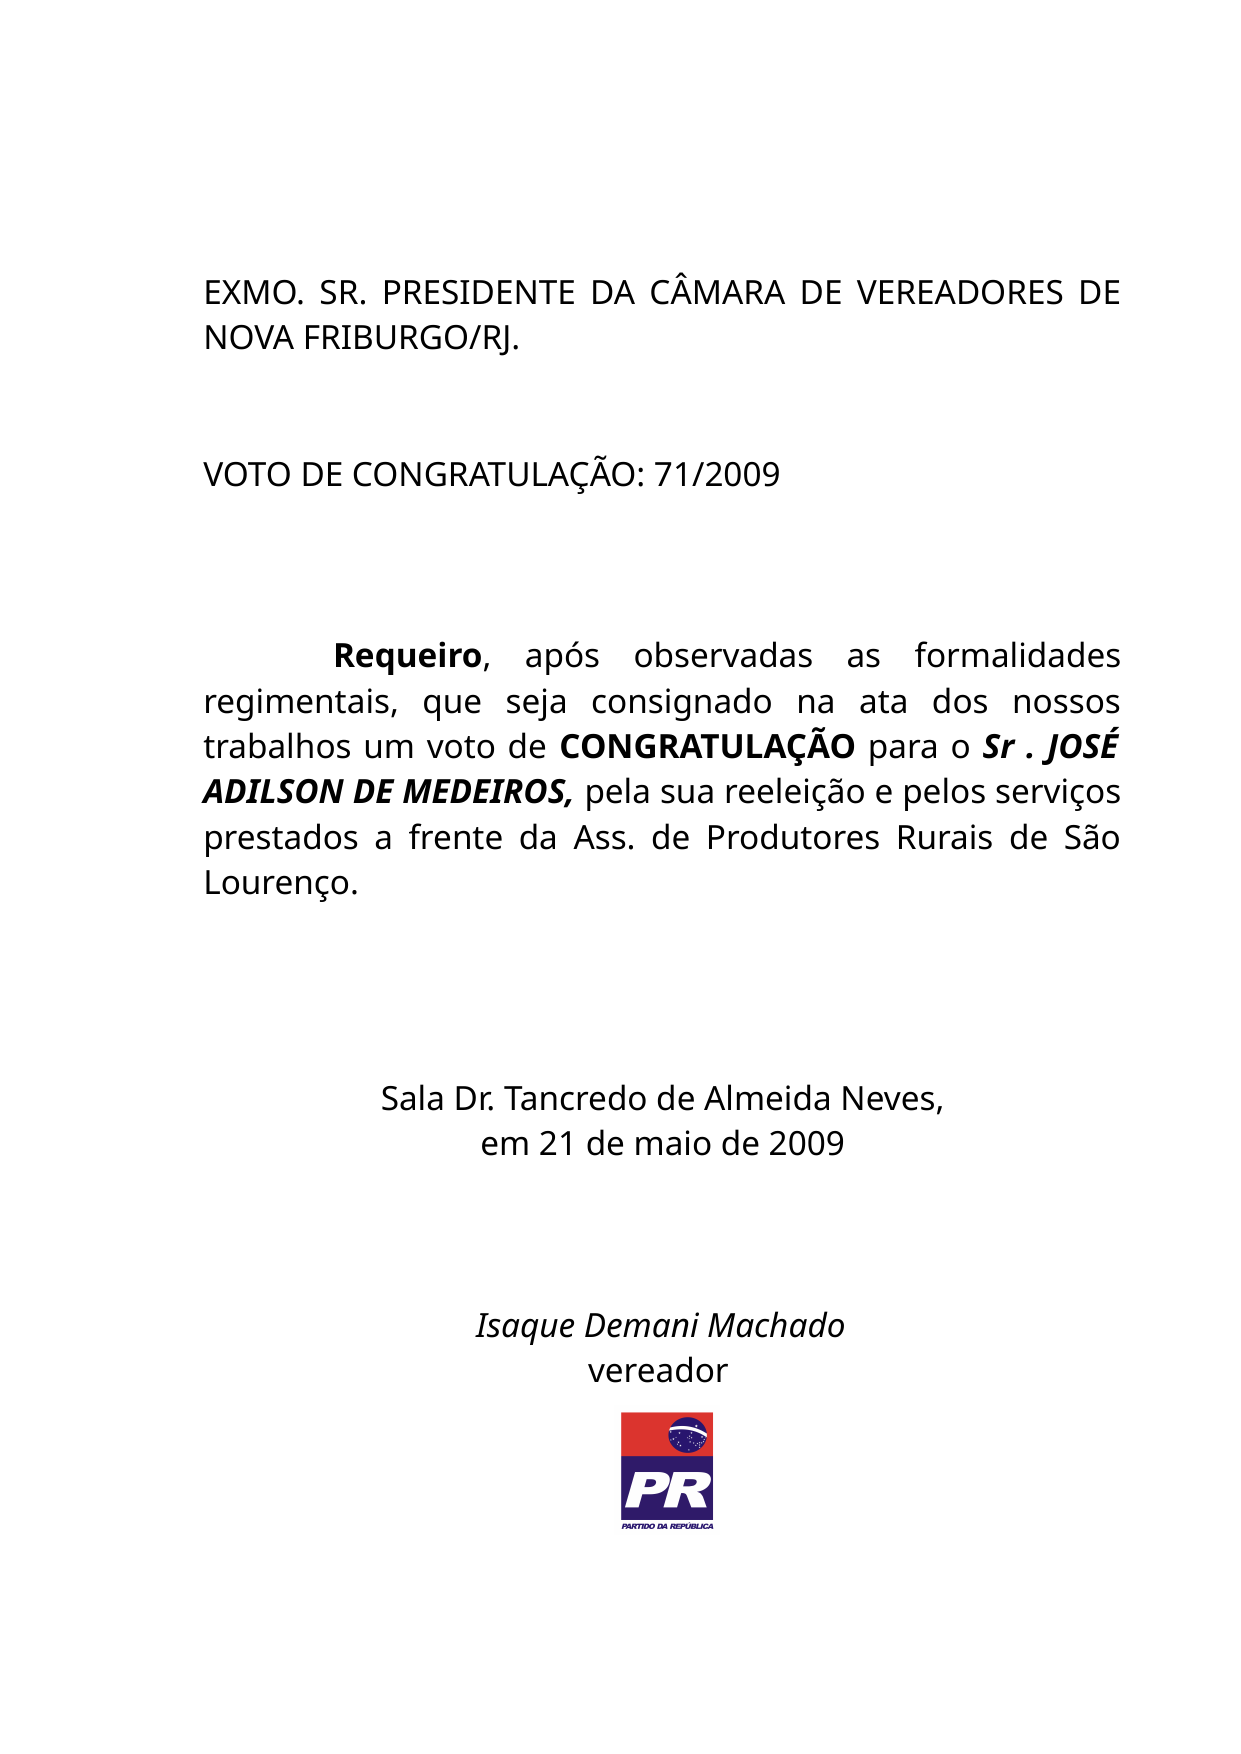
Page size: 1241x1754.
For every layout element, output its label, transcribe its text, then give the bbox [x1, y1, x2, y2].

text EXMO. SR. PRESIDENTE DA CÂMARA DE VEREADORES DE NOVA FRIBURGO/RJ. [203, 269, 1122, 359]
text em 21 de maio de 2009 [203, 1120, 1122, 1166]
text VOTO DE CONGRATULAÇÃO: 71/2009 [203, 450, 1122, 496]
text Isaque Demani Machado [203, 1302, 1122, 1347]
text Requeiro, após observadas as formalidades regimentais, que seja consignado na ata dos nossos trabalhos um voto de CONGRATULAÇÃO para o Sr . JOSÉ ADILSON DE MEDEIROS, pela sua reeleição e pelos serviços prestados a frente da Ass. de Produtores Rurais de São Lourenço. [203, 632, 1122, 904]
text Sala Dr. Tancredo de Almeida Neves, [203, 1075, 1122, 1120]
picture [614, 1405, 721, 1535]
text vereador [203, 1347, 1122, 1393]
